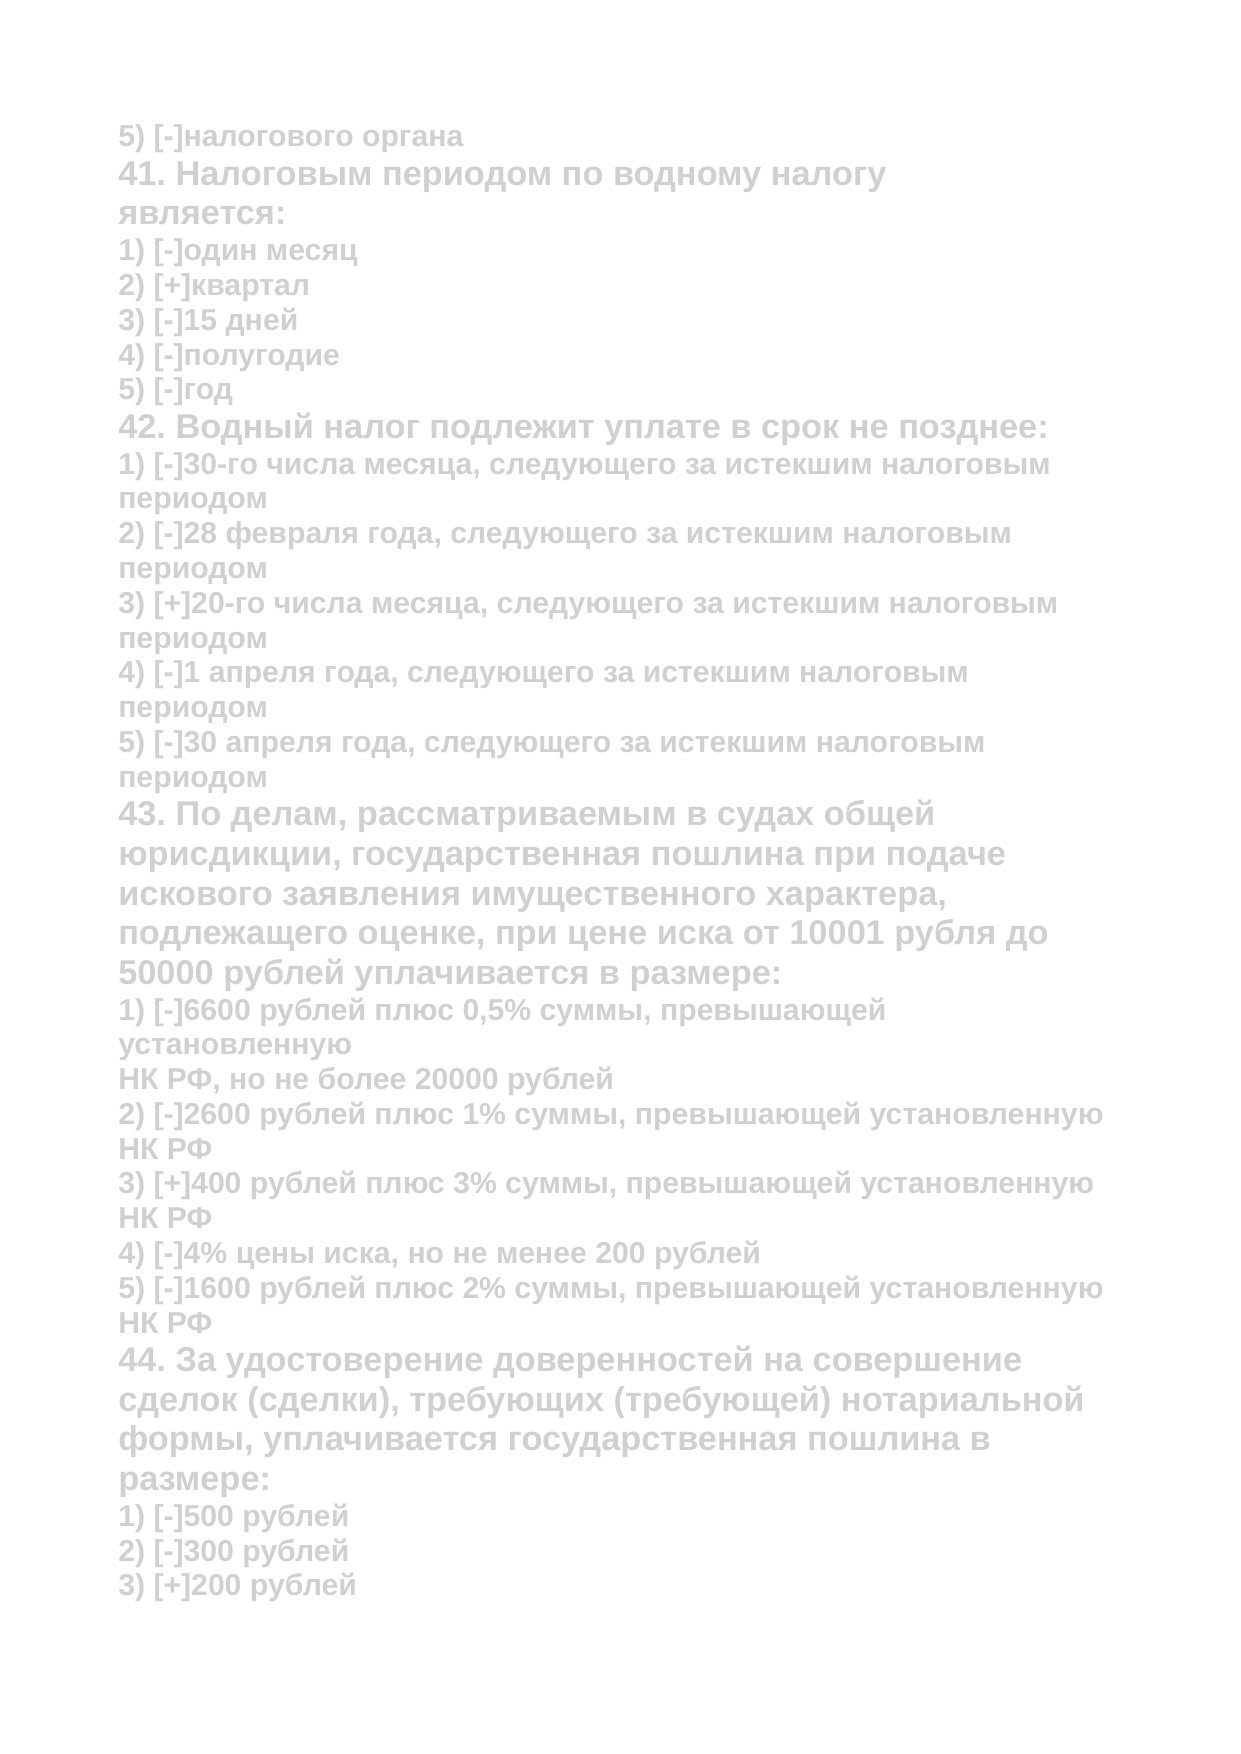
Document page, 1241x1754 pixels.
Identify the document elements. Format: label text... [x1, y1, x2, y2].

text НК РФ [118, 1200, 1122, 1235]
text НК РФ [118, 1304, 1122, 1339]
text периодом [118, 480, 1122, 515]
text 1) [-]один месяц [118, 232, 1122, 267]
text 4) [-]4% цены иска, но не менее 200 рублей [118, 1235, 1122, 1270]
text подлежащего оценке, при цене иска от 10001 рубля до [118, 912, 1122, 952]
text размере: [118, 1458, 1122, 1498]
text 2) [-]28 февраля года, следующего за истекшим налоговым [118, 515, 1122, 550]
text 1) [-]500 рублей [118, 1498, 1122, 1532]
text 5) [-]1600 рублей плюс 2% суммы, превышающей установленную [118, 1270, 1122, 1304]
text является: [118, 192, 1122, 232]
text 5) [-]налогового органа [118, 118, 1122, 153]
text периодом [118, 619, 1122, 654]
text НК РФ [118, 1131, 1122, 1165]
text 3) [+]200 рублей [118, 1567, 1122, 1602]
text искового заявления имущественного характера, [118, 873, 1122, 912]
text НК РФ, но не более 20000 рублей [118, 1061, 1122, 1096]
text 4) [-]1 апреля года, следующего за истекшим налоговым периодом [118, 654, 1122, 724]
text 41. Налоговым периодом по водному налогу [118, 153, 1122, 192]
text 2) [+]квартал [118, 267, 1122, 302]
text 4) [-]полугодие [118, 336, 1122, 371]
text 5) [-]30 апреля года, следующего за истекшим налоговым [118, 724, 1122, 759]
text 2) [-]300 рублей [118, 1532, 1122, 1567]
text 5) [-]год [118, 371, 1122, 406]
text 1) [-]6600 рублей плюс 0,5% суммы, превышающей установленную [118, 991, 1122, 1061]
text юрисдикции, государственная пошлина при подаче [118, 833, 1122, 873]
text 3) [-]15 дней [118, 302, 1122, 336]
text 3) [+]400 рублей плюс 3% суммы, превышающей установленную [118, 1165, 1122, 1200]
text 42. Водный налог подлежит уплате в срок не позднее: [118, 406, 1122, 446]
text 44. За удостоверение доверенностей на совершение [118, 1339, 1122, 1379]
text 3) [+]20-го числа месяца, следующего за истекшим налоговым [118, 585, 1122, 619]
text периодом [118, 759, 1122, 793]
text 1) [-]30-го числа месяца, следующего за истекшим налоговым [118, 446, 1122, 480]
text формы, уплачивается государственная пошлина в [118, 1418, 1122, 1458]
text 50000 рублей уплачивается в размере: [118, 952, 1122, 991]
text 2) [-]2600 рублей плюс 1% суммы, превышающей установленную [118, 1096, 1122, 1131]
text 43. По делам, рассматриваемым в судах общей [118, 793, 1122, 833]
text периодом [118, 550, 1122, 585]
text сделок (сделки), требующих (требующей) нотариальной [118, 1379, 1122, 1418]
